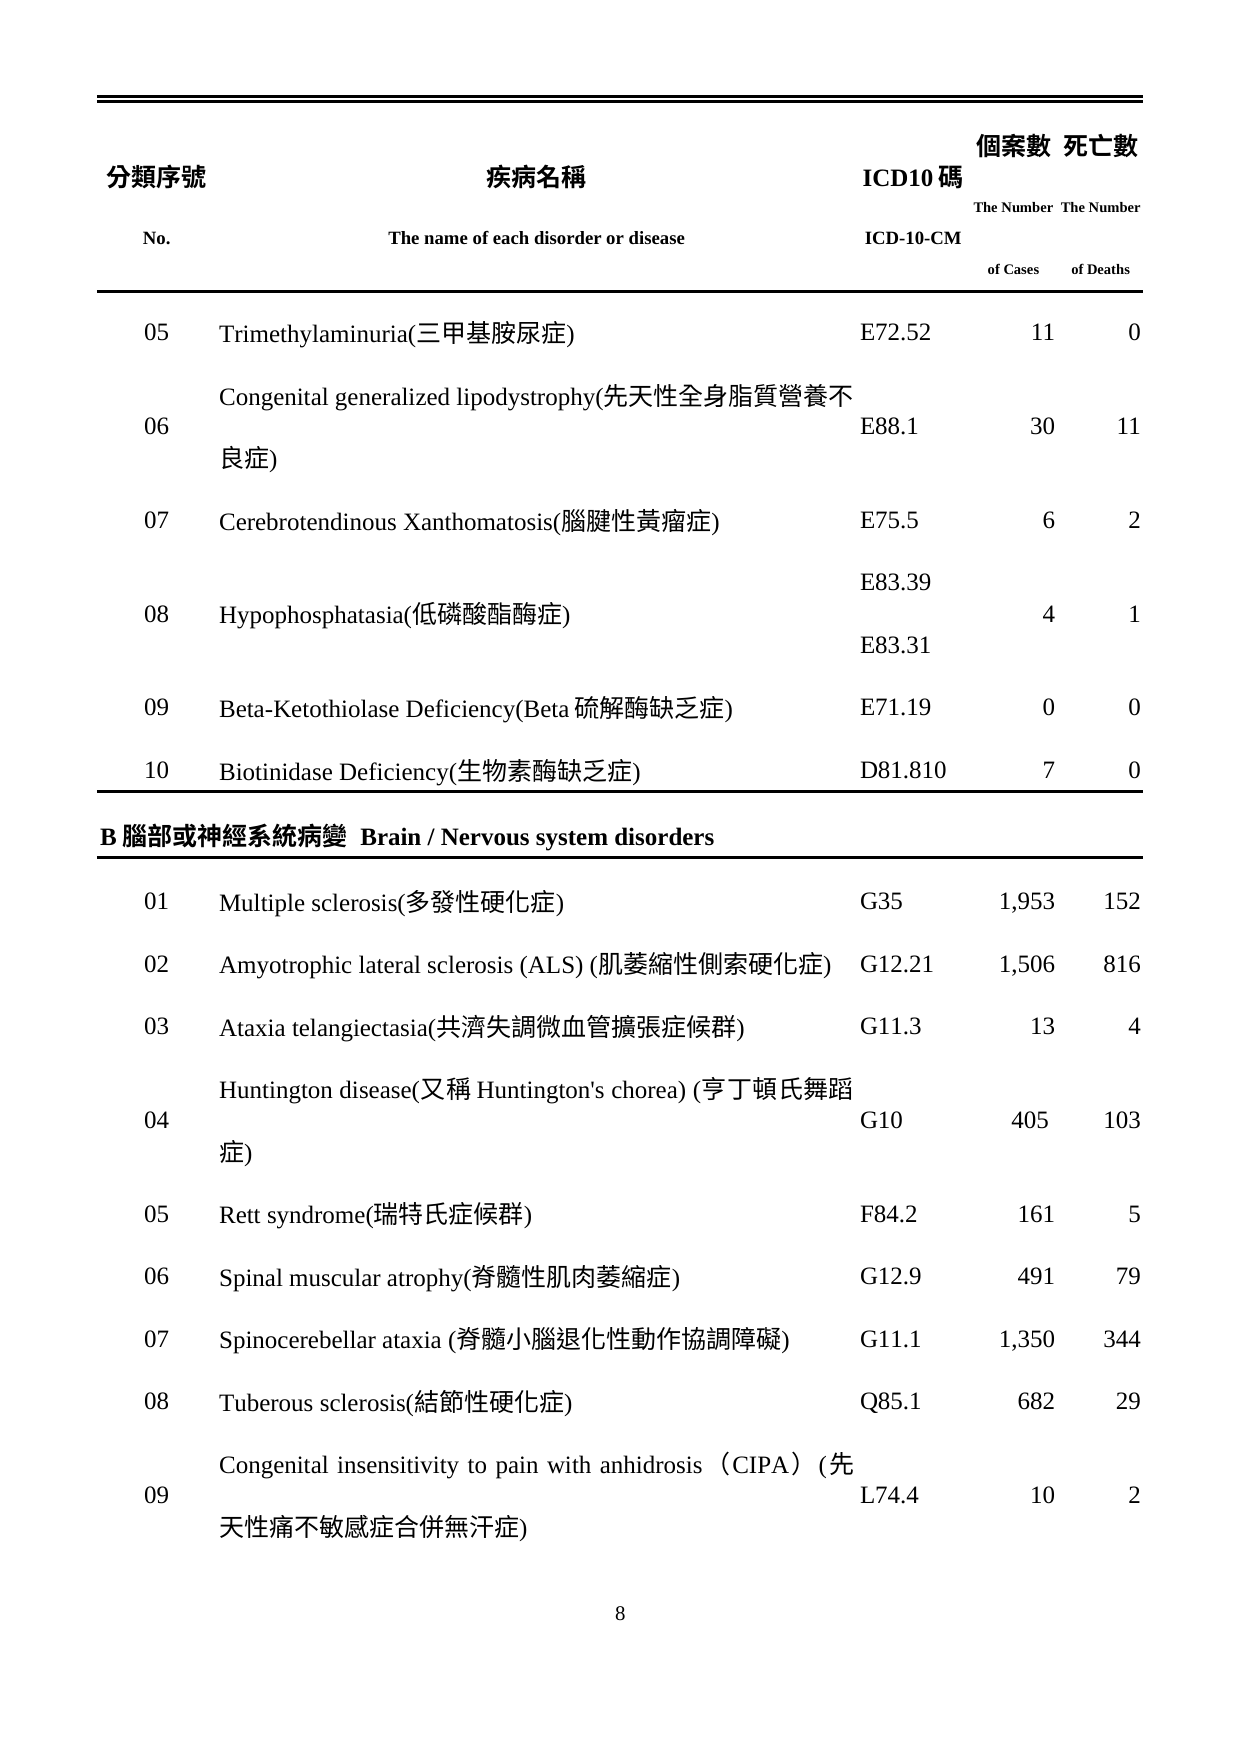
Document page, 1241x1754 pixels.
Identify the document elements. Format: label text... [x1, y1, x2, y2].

table_cell 2 [1058, 1421, 1143, 1546]
table_cell Huntington disease(又稱Huntington's chorea) (亨丁頓氏舞蹈症) [216, 1046, 857, 1171]
table_cell D81.810 [857, 728, 969, 790]
table_header ICD10碼 ICD-10-CM [857, 103, 969, 290]
table_cell Cerebrotendinous Xanthomatosis(腦腱性黃瘤症) [216, 478, 857, 540]
table_cell G10 [857, 1046, 969, 1171]
table_cell 09 [97, 1421, 216, 1546]
table_cell E72.52 [857, 293, 969, 353]
table_cell Congenital generalized lipodystrophy(先天性全身脂質營養不良症) [216, 353, 857, 478]
table_cell 03 [97, 984, 216, 1046]
table_cell 1,350 [969, 1296, 1057, 1359]
table_cell 08 [97, 1359, 216, 1421]
table_cell 01 [97, 859, 216, 921]
table_cell G35 [857, 859, 969, 921]
table_cell 79 [1058, 1234, 1143, 1296]
table_cell 05 [97, 293, 216, 353]
table_cell 161 [969, 1171, 1057, 1234]
table_cell 491 [969, 1234, 1057, 1296]
table_cell Q85.1 [857, 1359, 969, 1421]
table_cell 29 [1058, 1359, 1143, 1421]
table_header 死亡數 The Number of Deaths [1058, 103, 1143, 290]
table_cell Amyotrophic lateral sclerosis (ALS) (肌萎縮性側索硬化症) [216, 921, 857, 984]
table_cell Biotinidase Deficiency(生物素酶缺乏症) [216, 728, 857, 790]
table_cell 06 [97, 353, 216, 478]
table_cell 05 [97, 1171, 216, 1234]
table_cell G12.21 [857, 921, 969, 984]
table_cell 11 [969, 293, 1057, 353]
table_cell 08 [97, 540, 216, 665]
table_cell Multiple sclerosis(多發性硬化症) [216, 859, 857, 921]
table_cell 07 [97, 478, 216, 540]
table_cell 816 [1058, 921, 1143, 984]
table_cell 09 [97, 665, 216, 728]
table_cell 0 [969, 665, 1057, 728]
table_header 疾病名稱 The name of each disorder or disease [216, 103, 857, 290]
table_cell 2 [1058, 478, 1143, 540]
table_cell E88.1 [857, 353, 969, 478]
table_cell G11.1 [857, 1296, 969, 1359]
table_cell B 腦部或神經系統病變 Brain / Nervous system disorders [97, 793, 1143, 856]
table_cell 1,506 [969, 921, 1057, 984]
table_cell 04 [97, 1046, 216, 1171]
table_cell E75.5 [857, 478, 969, 540]
table_cell F84.2 [857, 1171, 969, 1234]
table_header 分類序號 No. [97, 103, 216, 290]
table_cell Tuberous sclerosis(結節性硬化症) [216, 1359, 857, 1421]
table_cell 6 [969, 478, 1057, 540]
table_cell 4 [1058, 984, 1143, 1046]
table_cell G12.9 [857, 1234, 969, 1296]
table_cell 11 [1058, 353, 1143, 478]
table_cell E71.19 [857, 665, 969, 728]
table_cell Hypophosphatasia(低磷酸酯酶症) [216, 540, 857, 665]
table_cell L74.4 [857, 1421, 969, 1546]
table_cell 344 [1058, 1296, 1143, 1359]
table_cell Ataxia telangiectasia(共濟失調微血管擴張症候群) [216, 984, 857, 1046]
table_cell 152 [1058, 859, 1143, 921]
table_cell E83.39 E83.31 [857, 540, 969, 665]
table_cell 30 [969, 353, 1057, 478]
table_cell 13 [969, 984, 1057, 1046]
table_cell 5 [1058, 1171, 1143, 1234]
table_cell 1 [1058, 540, 1143, 665]
table_cell 0 [1058, 728, 1143, 790]
table_cell Spinal muscular atrophy(脊髓性肌肉萎縮症) [216, 1234, 857, 1296]
table_cell G11.3 [857, 984, 969, 1046]
table_cell Rett syndrome(瑞特氏症候群) [216, 1171, 857, 1234]
table_cell 405 [969, 1046, 1057, 1171]
table_cell 10 [97, 728, 216, 790]
table_cell Beta-Ketothiolase Deficiency(Beta硫解酶缺乏症) [216, 665, 857, 728]
table_cell 10 [969, 1421, 1057, 1546]
table_cell 1,953 [969, 859, 1057, 921]
table_cell 0 [1058, 293, 1143, 353]
table_cell 103 [1058, 1046, 1143, 1171]
table_header 個案數 The Number of Cases [969, 103, 1057, 290]
table_cell Trimethylaminuria(三甲基胺尿症) [216, 293, 857, 353]
table_cell Spinocerebellar ataxia (脊髓小腦退化性動作協調障礙) [216, 1296, 857, 1359]
table_cell 4 [969, 540, 1057, 665]
table_cell 682 [969, 1359, 1057, 1421]
table_cell 7 [969, 728, 1057, 790]
table_cell 0 [1058, 665, 1143, 728]
table_cell 02 [97, 921, 216, 984]
table_cell Congenital insensitivity to pain with anhidrosis（CIPA）(先天性痛不敏感症合併無汗症) [216, 1421, 857, 1546]
table_cell 06 [97, 1234, 216, 1296]
table_cell 07 [97, 1296, 216, 1359]
